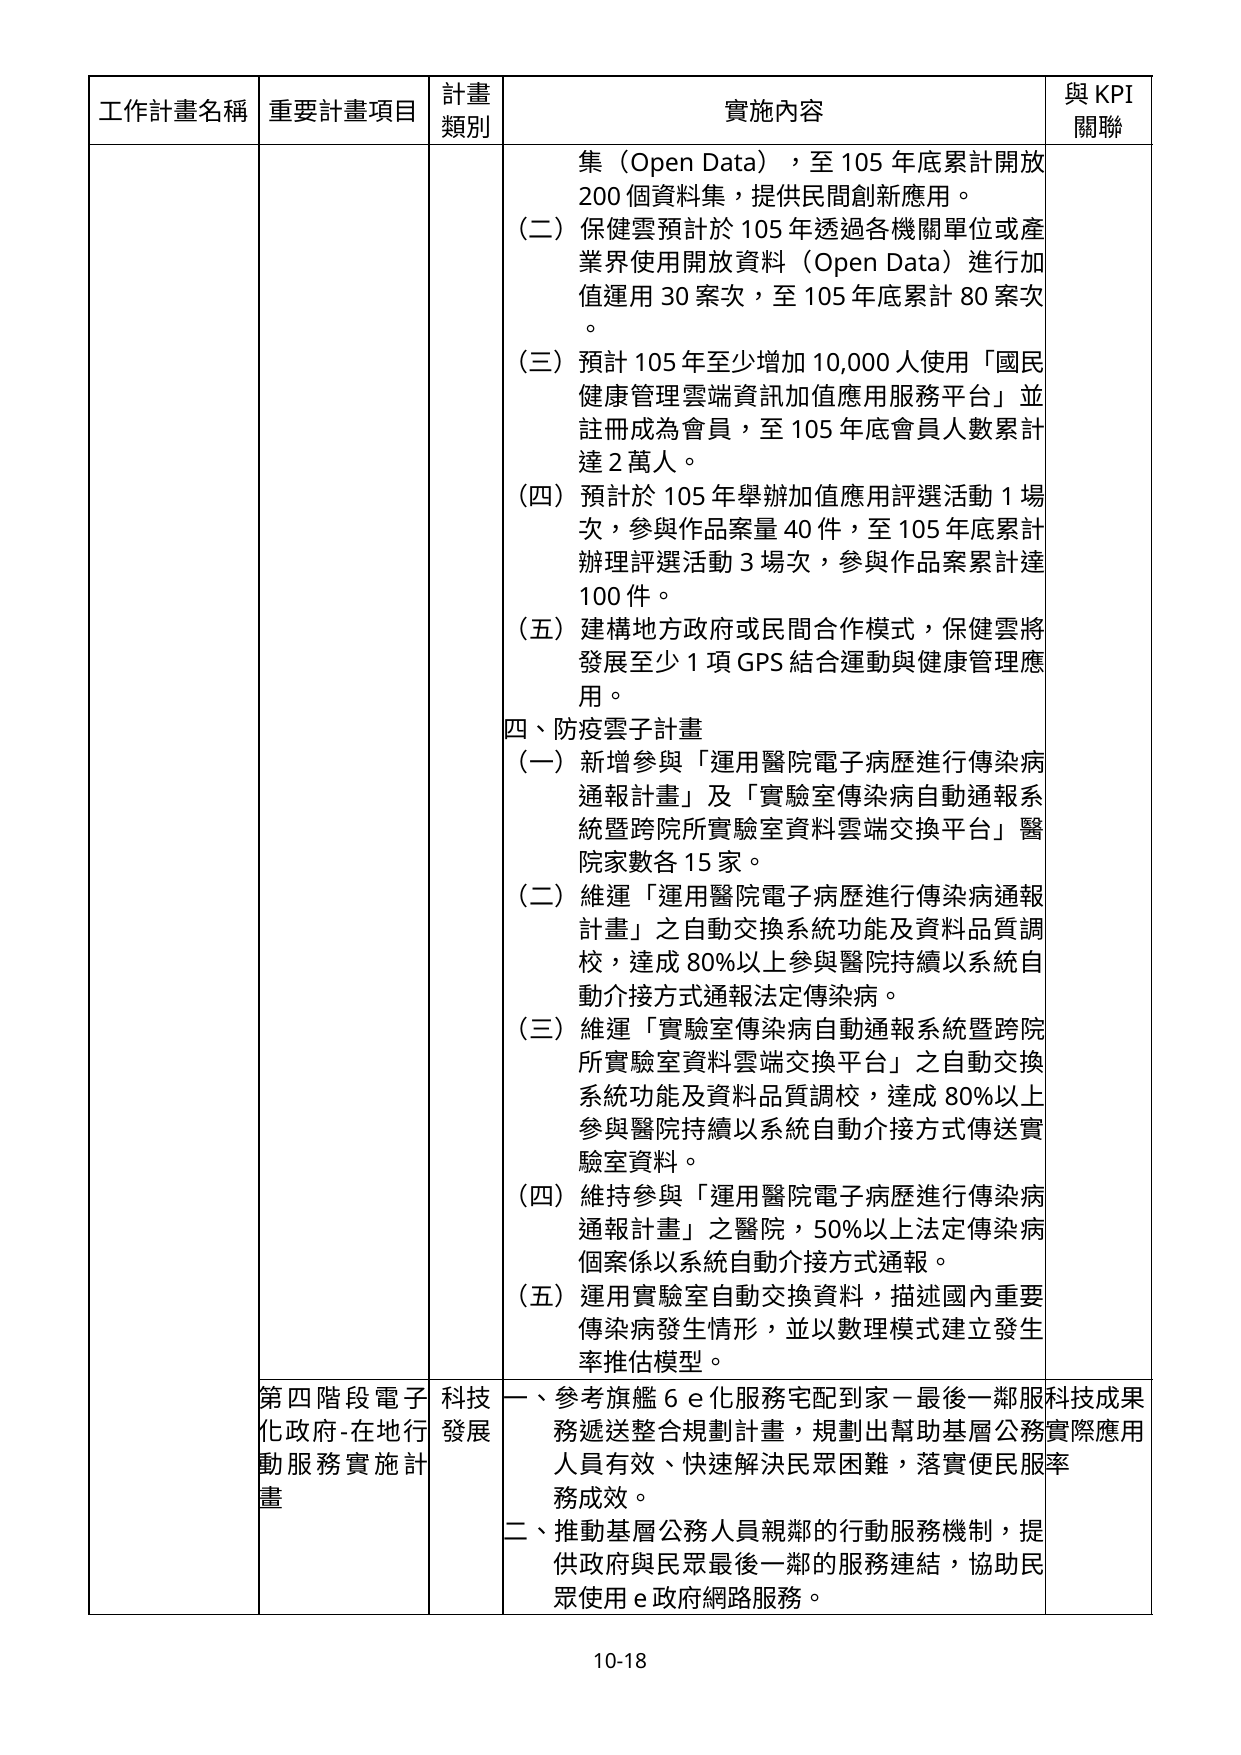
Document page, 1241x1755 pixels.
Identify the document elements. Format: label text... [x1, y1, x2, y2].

table_cell 科技成果實際應用率 [1046, 1380, 1151, 1614]
table_cell 一、參考旗艦6ｅ化服務宅配到家－最後一鄰服務遞送整合規劃計畫，規劃出幫助基層公務人員有效、快速解決民眾困難，落實便民服務成效。 二、推動基層公務人員親鄰的行動服務機制，提供政府與民眾最後一鄰的服務連結，協助民眾使用e政府網路服務。 [504, 1380, 1045, 1614]
table_cell 集（Open Data），至105 年底累計開放200個資料集，提供民間創新應用。 （二）保健雲預計於105年透過各機關單位或產業界使用開放資料（Open Data）進行加值運用30案次，至105年底累計80案次。 （三）預計105年至少增加10,000人使用「國民健康管理雲端資訊加值應用服務平台」並註冊成為會員，至105年底會員人數累計達2萬人。 （四）預計於105年舉辦加值應用評選活動1場次，參與作品案量40件，至105年底累計辦理評選活動3場次，參與作品案累計達100件。 （五）建構地方政府或民間合作模式，保健雲將發展至少1項GPS結合運動與健康管理應用。 四、防疫雲子計畫 （一）新增參與「運用醫院電子病歷進行傳染病通報計畫」及「實驗室傳染病自動通報系統暨跨院所實驗室資料雲端交換平台」醫院家數各15家。 （二）維運「運用醫院電子病歷進行傳染病通報計畫」之自動交換系統功能及資料品質調校，達成80%以上參與醫院持續以系統自動介接方式通報法定傳染病。 （三）維運「實驗室傳染病自動通報系統暨跨院所實驗室資料雲端交換平台」之自動交換系統功能及資料品質調校，達成80%以上參與醫院持續以系統自動介接方式傳送實驗室資料。 （四）維持參與「運用醫院電子病歷進行傳染病通報計畫」之醫院，50%以上法定傳染病個案係以系統自動介接方式通報。 （五）運用實驗室自動交換資料，描述國內重要傳染病發生情形，並以數理模式建立發生率推估模型。 [504, 145, 1045, 1378]
table_cell 第四階段電子化政府-在地行動服務實施計畫 [260, 1380, 428, 1614]
table_cell [430, 145, 502, 1378]
table_header 與KPI 關聯 [1046, 77, 1151, 143]
table_header 實施內容 [504, 77, 1045, 143]
table_cell [90, 145, 258, 1614]
table_header 重要計畫項目 [260, 77, 428, 143]
table_cell 科技發展 [430, 1380, 502, 1614]
table_cell [260, 145, 428, 1378]
table_cell [1046, 145, 1151, 1378]
table_header 計畫類別 [430, 77, 502, 143]
table_header 工作計畫名稱 [90, 77, 258, 143]
